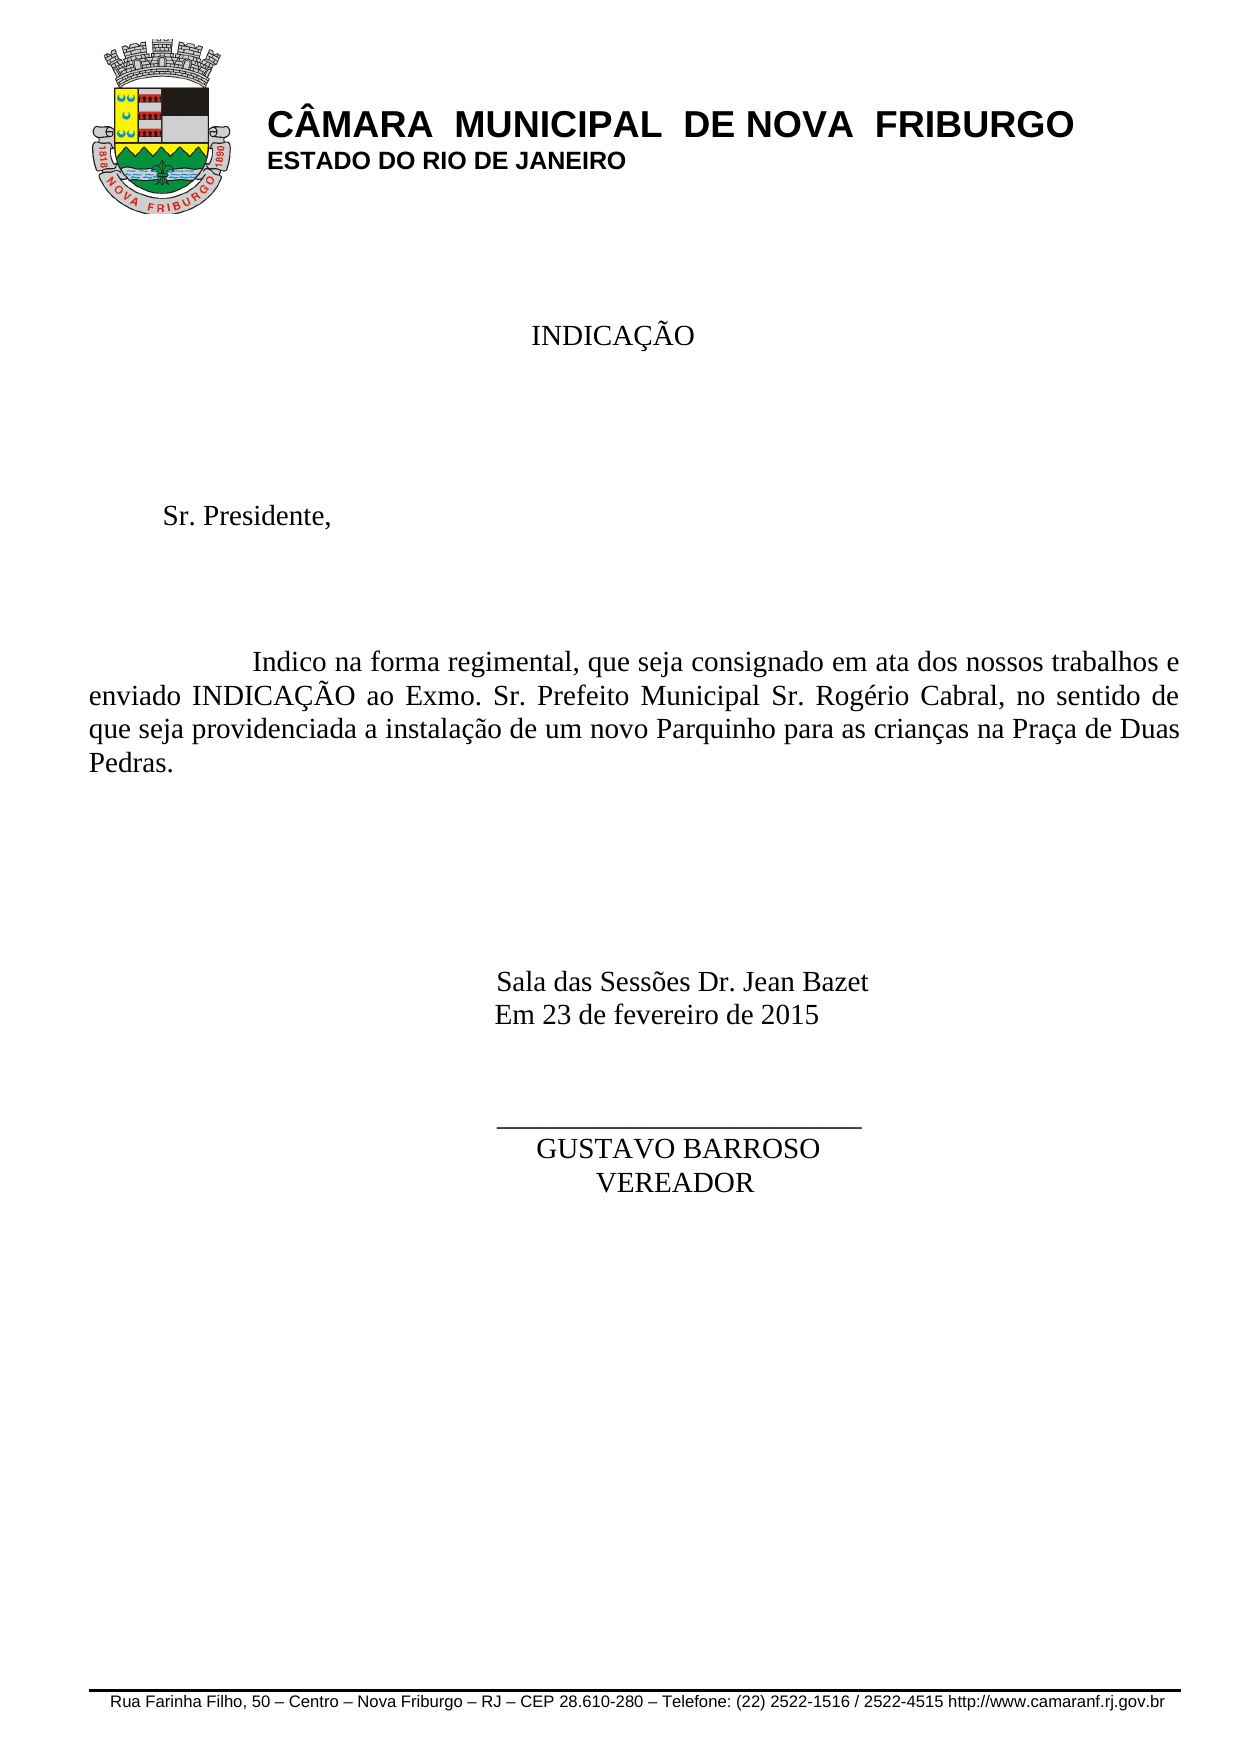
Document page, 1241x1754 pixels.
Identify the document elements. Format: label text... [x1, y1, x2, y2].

text Sala das Sessões Dr. Jean Bazet [89, 964, 1181, 997]
text Sr. Presidente, [89, 498, 1181, 531]
text VEREADOR [89, 1165, 1181, 1198]
text GUSTAVO BARROSO [89, 1131, 1181, 1165]
text Indico na forma regimental, que seja consignado em ata dos nossos trabalhos e enviado INDICAÇÃO ao Exmo. Sr. Prefeito Municipal Sr. Rogério Cabral, no sentido de que seja providenciada a instalação de um novo Parquinho para as crianças na Praça de Duas Pedras. [89, 644, 1181, 779]
text INDICAÇÃO [89, 318, 1181, 352]
text Em 23 de fevereiro de 2015 [89, 997, 1181, 1031]
text _________________________ [89, 1098, 1181, 1131]
